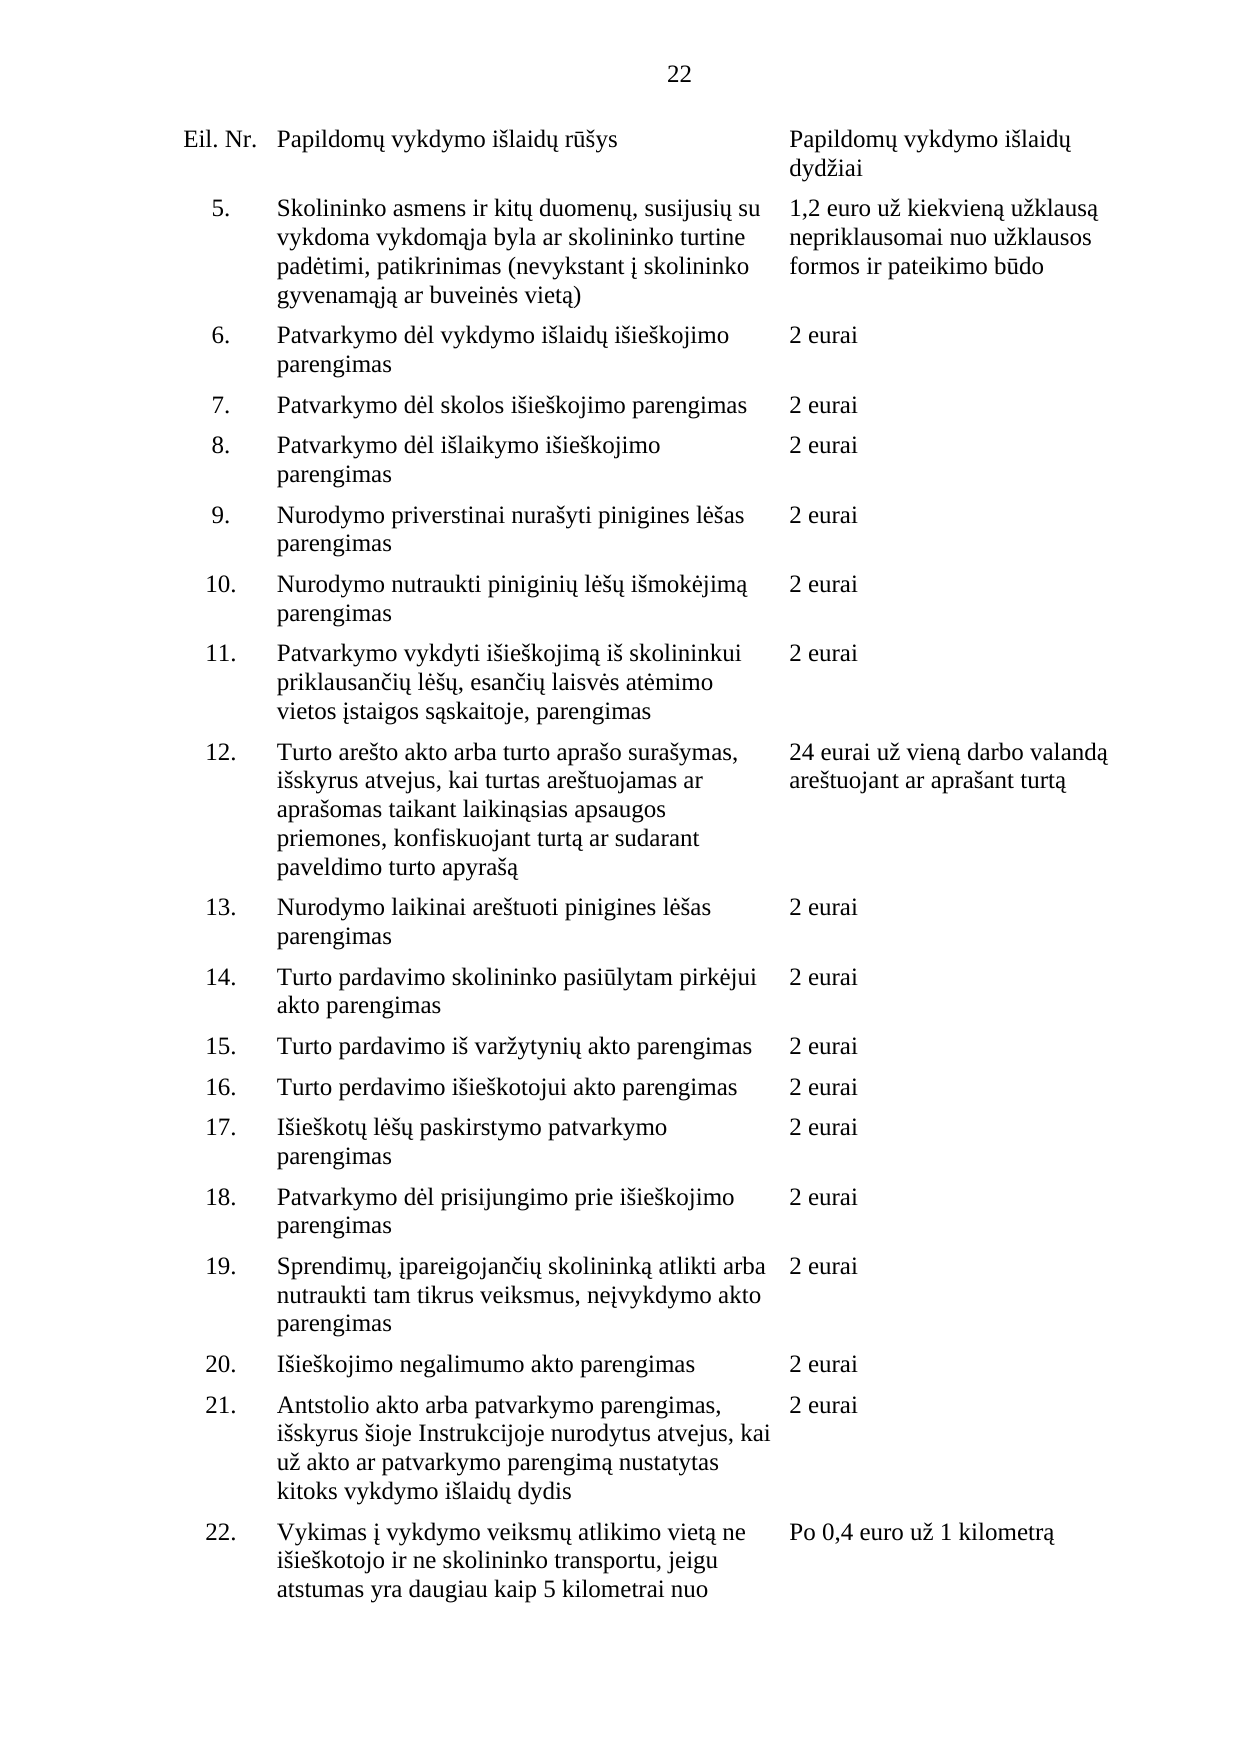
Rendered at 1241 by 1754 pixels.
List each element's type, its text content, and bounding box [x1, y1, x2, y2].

table_cell 7. [177, 384, 271, 424]
table_cell 12. [177, 731, 271, 886]
table_cell Skolininko asmens ir kitų duomenų, susijusių su vykdoma vykdomąja byla ar skolininko turtine padėtimi, patikrinimas (nevykstant į skolininko gyvenamąją ar buveinės vietą) [271, 188, 783, 314]
table_cell Turto perdavimo išieškotojui akto parengimas [271, 1066, 783, 1106]
table_cell 2 eurai [783, 563, 1122, 632]
table_cell 13. [177, 886, 271, 956]
table_cell Nurodymo nutraukti piniginių lėšų išmokėjimą parengimas [271, 563, 783, 632]
table_cell 2 eurai [783, 1176, 1122, 1245]
table_cell Patvarkymo dėl skolos išieškojimo parengimas [271, 384, 783, 424]
table_cell Antstolio akto arba patvarkymo parengimas, išskyrus šioje Instrukcijoje nurodytus atvejus, kai už akto ar patvarkymo parengimą nustatytas kitoks vykdymo išlaidų dydis [271, 1384, 783, 1511]
table_cell Nurodymo priverstinai nurašyti pinigines lėšas parengimas [271, 494, 783, 563]
table_cell Vykimas į vykdymo veiksmų atlikimo vietą ne išieškotojo ir ne skolininko transportu, jeigu atstumas yra daugiau kaip 5 kilometrai nuo [271, 1511, 783, 1609]
table_header Papildomų vykdymo išlaidų rūšys [271, 118, 783, 187]
table_cell Išieškojimo negalimumo akto parengimas [271, 1343, 783, 1384]
table_cell 18. [177, 1176, 271, 1245]
table_cell 1,2 euro už kiekvieną užklausą nepriklausomai nuo užklausos formos ir pateikimo būdo [783, 188, 1122, 314]
table_cell 2 eurai [783, 1025, 1122, 1066]
table_cell Turto pardavimo iš varžytynių akto parengimas [271, 1025, 783, 1066]
table_cell 2 eurai [783, 633, 1122, 731]
table_cell 2 eurai [783, 956, 1122, 1025]
table_cell Išieškotų lėšų paskirstymo patvarkymo parengimas [271, 1106, 783, 1176]
table_cell Turto arešto akto arba turto aprašo surašymas, išskyrus atvejus, kai turtas areštuojamas ar aprašomas taikant laikinąsias apsaugos priemones, konfiskuojant turtą ar sudarant paveldimo turto apyrašą [271, 731, 783, 886]
table_cell 14. [177, 956, 271, 1025]
table_cell 2 eurai [783, 1384, 1122, 1511]
table_cell 9. [177, 494, 271, 563]
table_header Eil. Nr. [177, 118, 271, 187]
table_cell 10. [177, 563, 271, 632]
table_cell 2 eurai [783, 1106, 1122, 1176]
table_cell 5. [177, 188, 271, 314]
table_cell 17. [177, 1106, 271, 1176]
table_cell 2 eurai [783, 384, 1122, 424]
table_cell 24 eurai už vieną darbo valandą areštuojant ar aprašant turtą [783, 731, 1122, 886]
table_cell Sprendimų, įpareigojančių skolininką atlikti arba nutraukti tam tikrus veiksmus, neįvykdymo akto parengimas [271, 1245, 783, 1343]
table_cell 2 eurai [783, 1343, 1122, 1384]
table_cell 2 eurai [783, 1245, 1122, 1343]
table_cell 21. [177, 1384, 271, 1511]
table_cell Patvarkymo dėl vykdymo išlaidų išieškojimo parengimas [271, 314, 783, 384]
table_cell 2 eurai [783, 314, 1122, 384]
table_cell 22. [177, 1511, 271, 1609]
table_cell Patvarkymo dėl prisijungimo prie išieškojimo parengimas [271, 1176, 783, 1245]
table_cell 2 eurai [783, 494, 1122, 563]
table_cell Po 0,4 euro už 1 kilometrą [783, 1511, 1122, 1609]
table_cell 11. [177, 633, 271, 731]
table_cell 2 eurai [783, 424, 1122, 494]
table_cell Patvarkymo vykdyti išieškojimą iš skolininkui priklausančių lėšų, esančių laisvės atėmimo vietos įstaigos sąskaitoje, parengimas [271, 633, 783, 731]
table_header Papildomų vykdymo išlaidų dydžiai [783, 118, 1122, 187]
table_cell 16. [177, 1066, 271, 1106]
table_cell 6. [177, 314, 271, 384]
table_cell 15. [177, 1025, 271, 1066]
table_cell 20. [177, 1343, 271, 1384]
table_cell 8. [177, 424, 271, 494]
table_cell 2 eurai [783, 1066, 1122, 1106]
table_cell Patvarkymo dėl išlaikymo išieškojimo parengimas [271, 424, 783, 494]
table_cell 2 eurai [783, 886, 1122, 956]
table_cell Nurodymo laikinai areštuoti pinigines lėšas parengimas [271, 886, 783, 956]
table_cell 19. [177, 1245, 271, 1343]
table_cell Turto pardavimo skolininko pasiūlytam pirkėjui akto parengimas [271, 956, 783, 1025]
